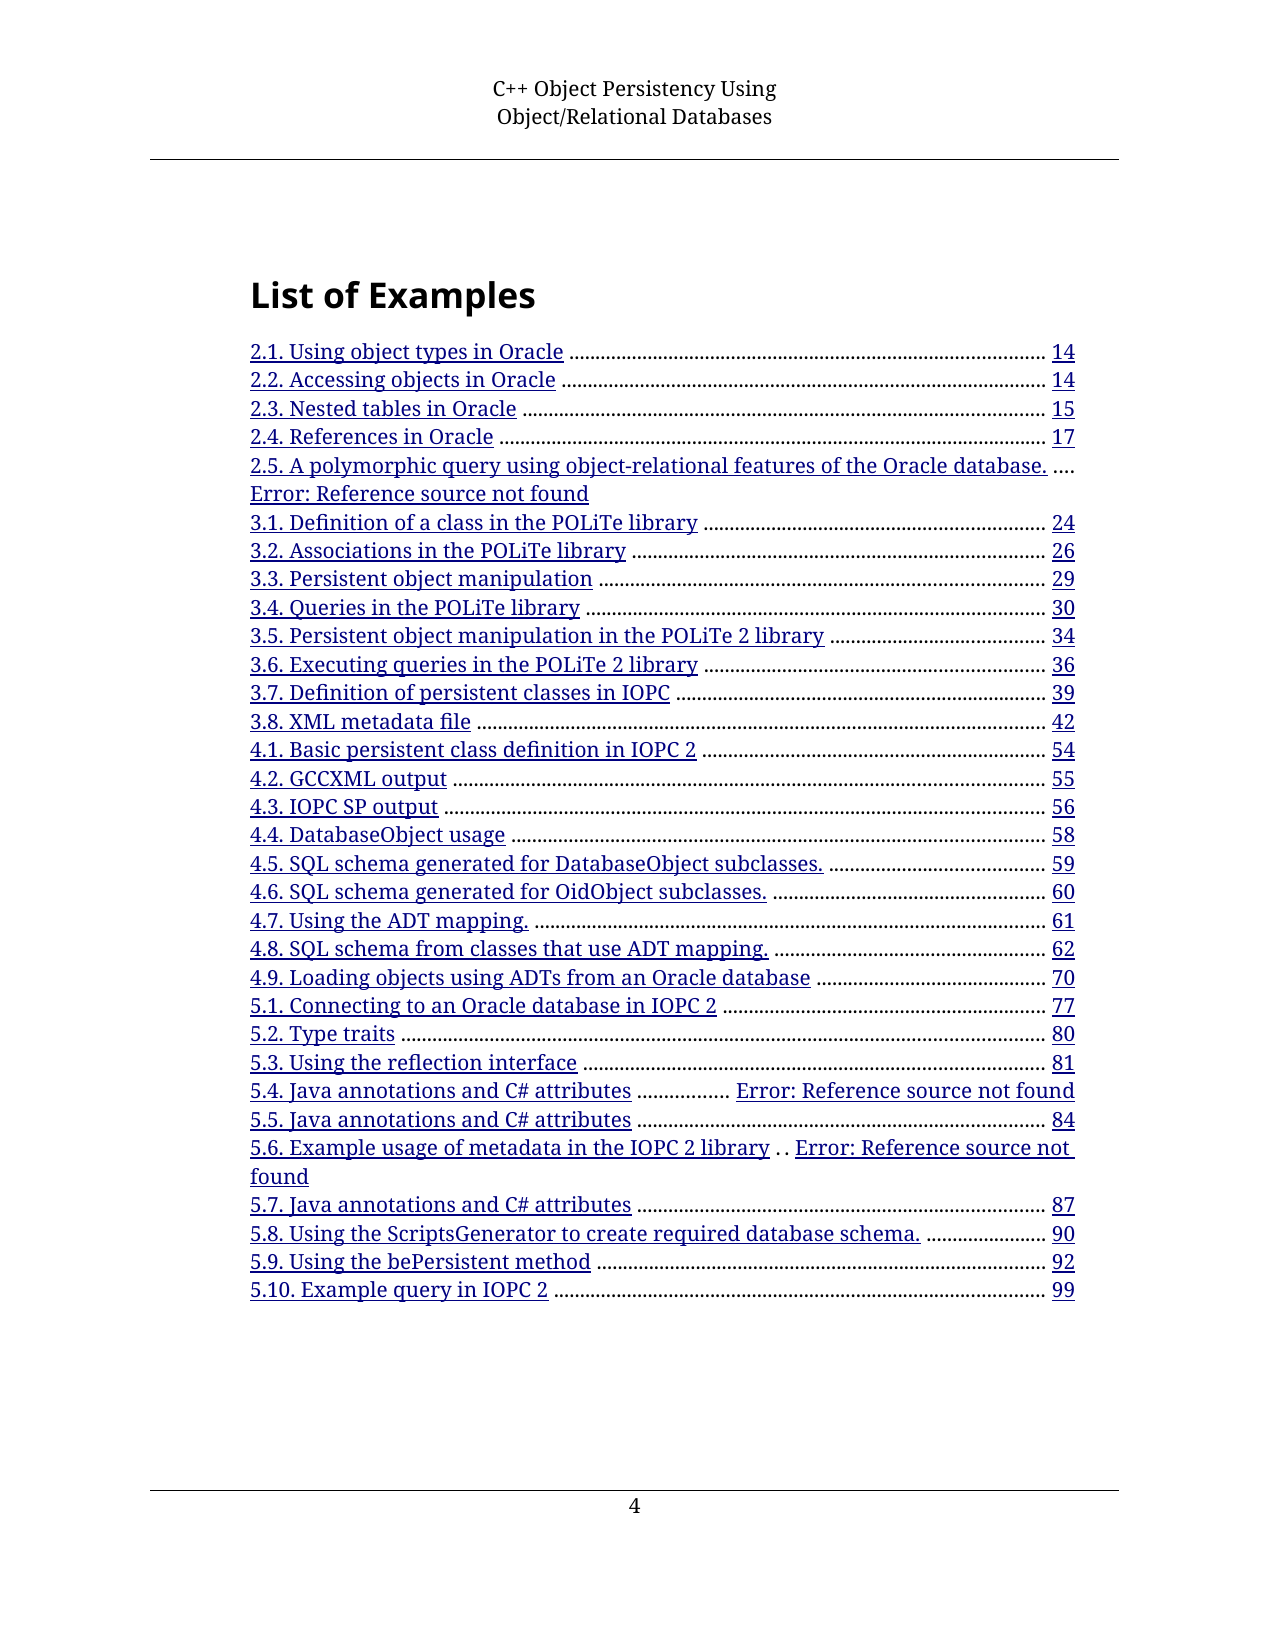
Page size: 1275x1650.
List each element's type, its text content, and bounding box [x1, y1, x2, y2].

text 5.2. Type traits 68 [250, 1019, 1075, 1048]
text 4.5. SQL schema generated for DatabaseObject subclasses. 50 [250, 849, 1075, 877]
text 4.7. Using the ADT mapping. 52 [250, 906, 1075, 934]
text 5.7. Java annotations and C# attributes 73 [250, 1190, 1075, 1219]
text 4.9. Loading objects using ADTs from an Oracle database 59 [250, 963, 1075, 991]
text 4.2. GCCXML output 47 [250, 764, 1075, 792]
text 2.4. References in Oracle 15 [250, 422, 1075, 451]
text 5.8. Using the ScriptsGenerator to create required database schema. 75 [250, 1219, 1075, 1247]
text 4.3. IOPC SP output 48 [250, 792, 1075, 821]
text 4.6. SQL schema generated for OidObject subclasses. 51 [250, 877, 1075, 906]
text 3.1. Definition of a class in the POLiTe library 22 [250, 508, 1075, 536]
text 3.7. Definition of persistent classes in IOPC 35 [250, 678, 1075, 707]
text 4.1. Basic persistent class definition in IOPC 2 47 [250, 735, 1075, 764]
text 5.4. Java annotations and C# attributes Chyba: zdroj odkazu nenalezen [250, 1076, 1075, 1105]
text 3.4. Queries in the POLiTe library 27 [250, 593, 1075, 621]
text 5.3. Using the reflection interface 69 [250, 1048, 1075, 1076]
text 3.5. Persistent object manipulation in the POLiTe 2 library 31 [250, 621, 1075, 650]
text 5.1. Connecting to an Oracle database in IOPC 2 65 [250, 991, 1075, 1019]
text 3.3. Persistent object manipulation 26 [250, 564, 1075, 593]
text 2.3. Nested tables in Oracle 14 [250, 394, 1075, 422]
text 2.2. Accessing objects in Oracle 13 [250, 366, 1075, 394]
text 3.6. Executing queries in the POLiTe 2 library 33 [250, 650, 1075, 678]
text List of Examples [250, 271, 1125, 319]
text 2.1. Using object types in Oracle 13 [250, 337, 1075, 366]
text 4.8. SQL schema from classes that use ADT mapping. 53 [250, 934, 1075, 963]
text 5.5. Java annotations and C# attributes 71 [250, 1105, 1075, 1133]
text 3.2. Associations in the POLiTe library 23 [250, 536, 1075, 564]
text 5.6. Example usage of metadata in the IOPC 2 library Chyba: zdroj odkazu nenalezen [250, 1133, 1075, 1190]
text 3.8. XML metadata file 38 [250, 707, 1075, 735]
text 2.5. A polymorphic query using object-relational features of the Oracle database. Chyba: zdroj odkazu nenalezen [250, 451, 1075, 508]
text 5.10. Example query in IOPC 2 83 [250, 1276, 1075, 1304]
text 4.4. DatabaseObject usage 50 [250, 821, 1075, 849]
text 5.9. Using the bePersistent method 77 [250, 1247, 1075, 1276]
